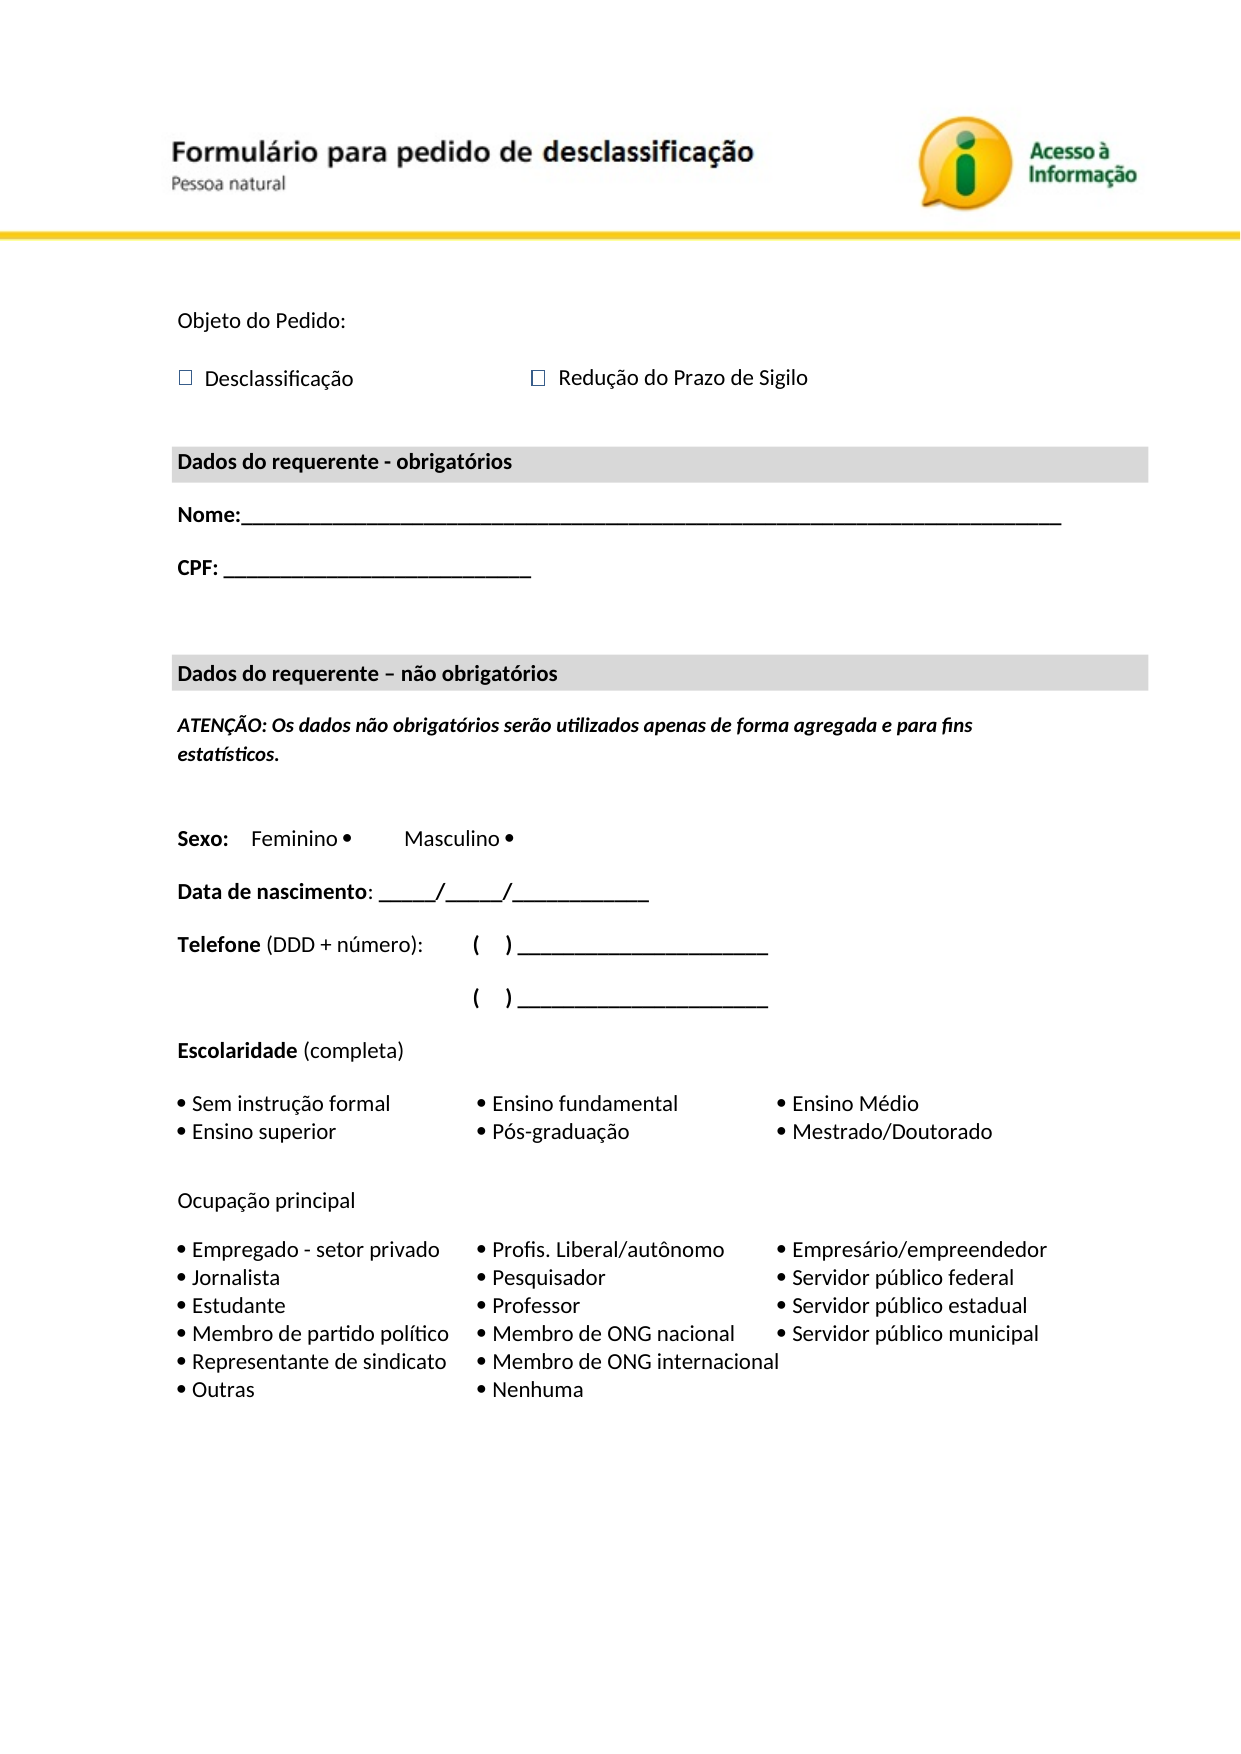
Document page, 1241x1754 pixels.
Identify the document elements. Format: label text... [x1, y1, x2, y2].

table_cell  Mestrado/Doutorado [766, 1117, 1066, 1145]
text Objeto do Pedido: [177, 307, 1063, 363]
table_cell  Servidor público municipal [766, 1319, 1066, 1347]
table_cell  Ensino superior [166, 1117, 466, 1145]
table_cell  Professor [466, 1291, 766, 1319]
table_cell  Membro de ONG internacional [466, 1347, 1066, 1375]
table_header Redução do Prazo de Sigilo [532, 363, 1074, 394]
text Telefone (DDD + número): ( ) ______________________ [177, 930, 1063, 958]
text Nome:________________________________________________________________________ [177, 500, 1063, 528]
table_header [166, 363, 193, 394]
table_cell  Estudante [166, 1291, 466, 1319]
table_cell  Membro de ONG nacional [466, 1319, 766, 1347]
table_cell  Membro de partido político [166, 1319, 466, 1347]
table_cell  Servidor público estadual [766, 1291, 1066, 1319]
text Ocupação principal [177, 1186, 1063, 1214]
table_cell  Pós-graduação [466, 1117, 766, 1145]
text ( ) ______________________ [177, 983, 1063, 1011]
table_cell  Pesquisador [466, 1263, 766, 1291]
table_header  Ensino Médio [766, 1089, 1066, 1117]
table_cell  Jornalista [166, 1263, 466, 1291]
table_header  Empregado - setor privado [166, 1235, 466, 1263]
table_cell  Outras [166, 1375, 466, 1487]
picture [0, 83, 1241, 241]
table_cell [766, 1375, 1066, 1487]
table_cell  Representante de sindicato [166, 1347, 466, 1375]
table_header  Sem instrução formal [166, 1089, 466, 1117]
text Data de nascimento: _____/_____/____________ [177, 877, 1063, 905]
table_header  Empresário/empreendedor [766, 1235, 1066, 1263]
text Sexo: Feminino  Masculino  [177, 792, 1063, 852]
table_cell  Servidor público federal [766, 1263, 1066, 1291]
table_header  Ensino fundamental [466, 1089, 766, 1117]
text ATENÇÃO: Os dados não obrigatórios serão utilizados apenas de forma agregada e para fins estatísticos. [177, 712, 1063, 767]
text CPF: ___________________________ [177, 553, 1063, 581]
table_cell  Nenhuma [466, 1375, 766, 1487]
text Escolaridade (completa) [177, 1036, 1063, 1064]
table_header Desclassificação [193, 363, 532, 394]
table_header  Profis. Liberal/autônomo [466, 1235, 766, 1263]
